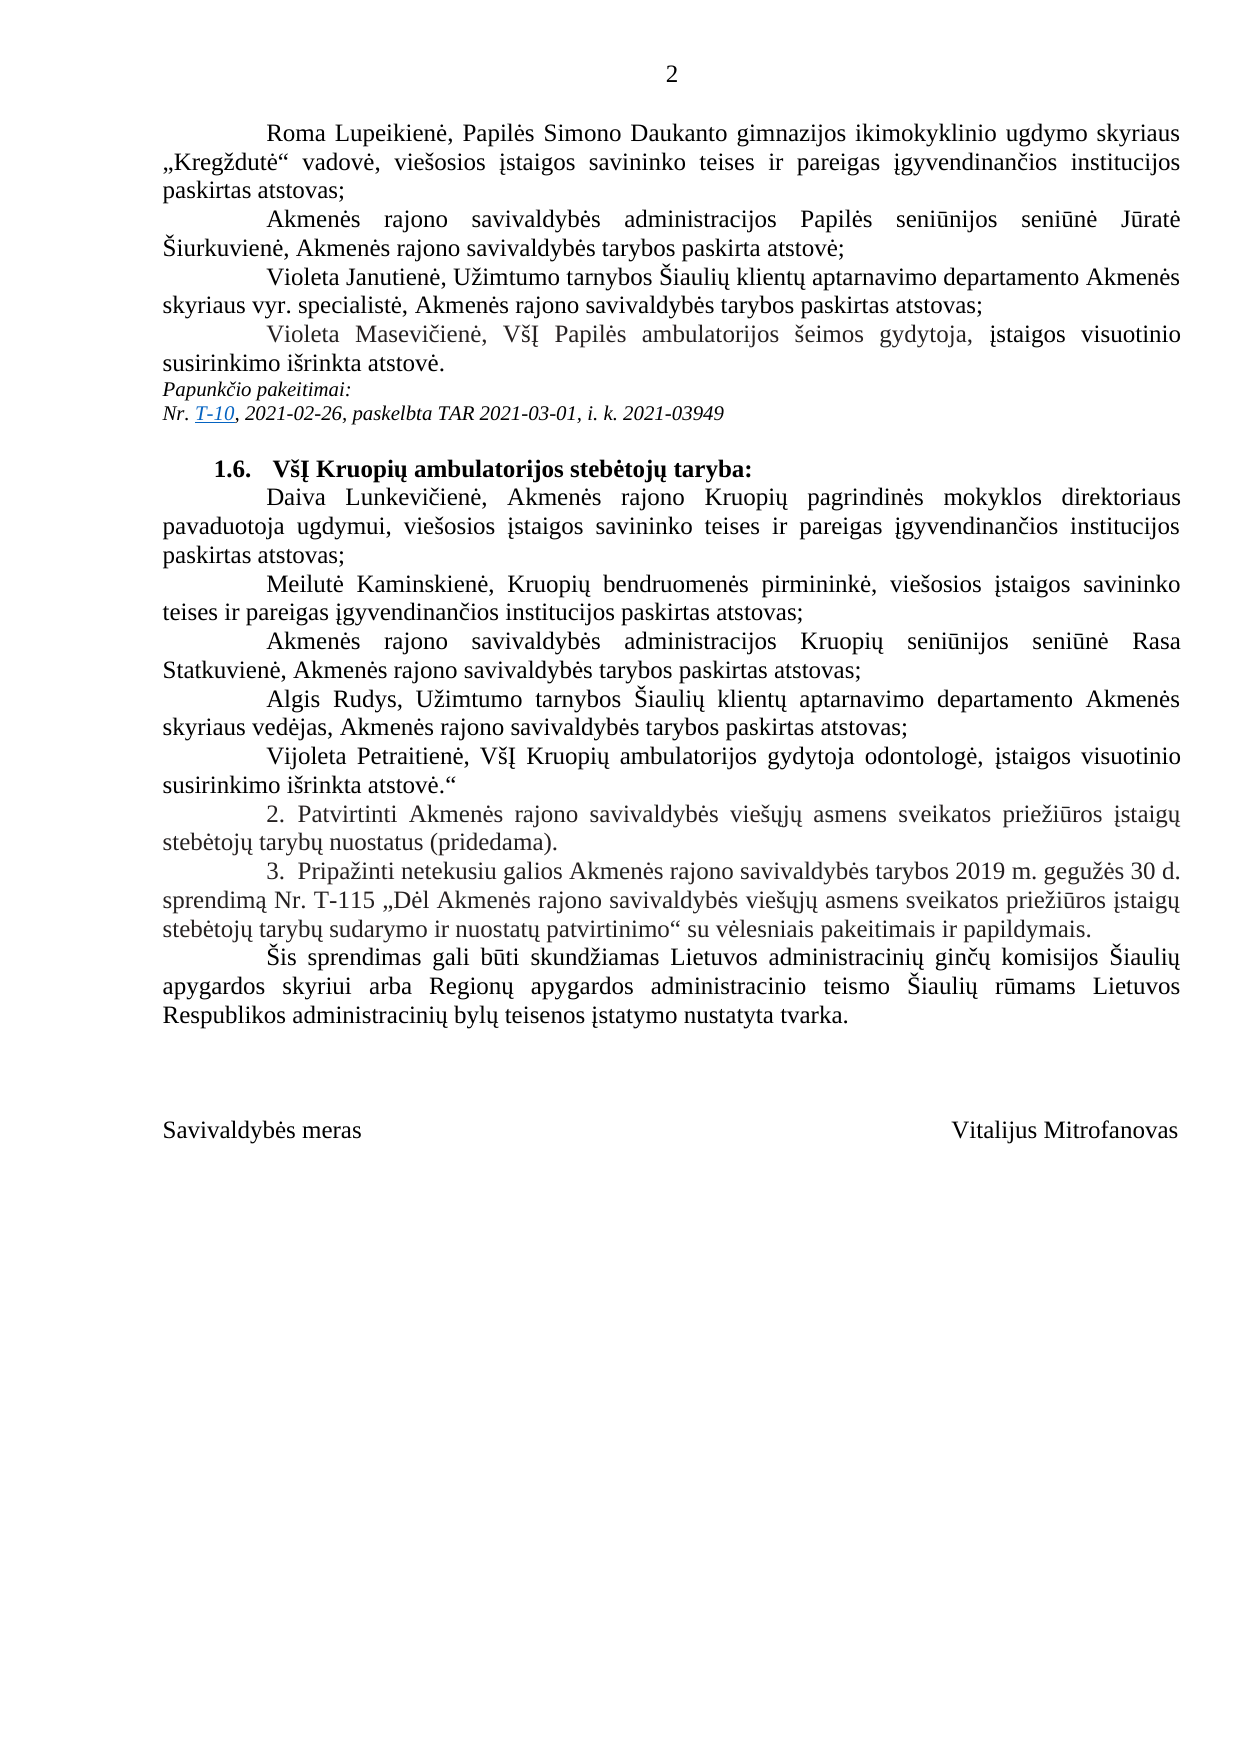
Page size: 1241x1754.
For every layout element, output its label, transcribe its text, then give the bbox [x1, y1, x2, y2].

text Vijoleta Petraitienė, VšĮ Kruopių ambulatorijos gydytoja odontologė, įstaigos visuotinio susirinkimo išrinkta atstovė.“ [162, 741, 1181, 799]
text Savivaldybės meras Vitalijus Mitrofanovas [162, 1115, 1181, 1144]
text Šis sprendimas gali būti skundžiamas Lietuvos administracinių ginčų komisijos Šiaulių apygardos skyriui arba Regionų apygardos administracinio teismo Šiaulių rūmams Lietuvos Respublikos administracinių bylų teisenos įstatymo nustatyta tvarka. [162, 942, 1181, 1029]
text 1.6. VšĮ Kruopių ambulatorijos stebėtojų taryba: [162, 454, 1181, 482]
text Akmenės rajono savivaldybės administracijos Papilės seniūnijos seniūnė Jūratė Šiurkuvienė, Akmenės rajono savivaldybės tarybos paskirta atstovė; [162, 204, 1181, 262]
text Nr. T-10, 2021-02-26, paskelbta TAR 2021-03-01, i. k. 2021-03949 [162, 401, 1181, 425]
text Violeta Masevičienė, VšĮ Papilės ambulatorijos šeimos gydytoja, įstaigos visuotinio susirinkimo išrinkta atstovė. [162, 319, 1181, 377]
text Roma Lupeikienė, Papilės Simono Daukanto gimnazijos ikimokyklinio ugdymo skyriaus „Kregždutė“ vadovė, viešosios įstaigos savininko teises ir pareigas įgyvendinančios institucijos paskirtas atstovas; [162, 118, 1181, 204]
text Daiva Lunkevičienė, Akmenės rajono Kruopių pagrindinės mokyklos direktoriaus pavaduotoja ugdymui, viešosios įstaigos savininko teises ir pareigas įgyvendinančios institucijos paskirtas atstovas; [162, 482, 1181, 569]
text Meilutė Kaminskienė, Kruopių bendruomenės pirmininkė, viešosios įstaigos savininko teises ir pareigas įgyvendinančios institucijos paskirtas atstovas; [162, 569, 1181, 626]
text Papunkčio pakeitimai: [162, 377, 1181, 401]
text Algis Rudys, Užimtumo tarnybos Šiaulių klientų aptarnavimo departamento Akmenės skyriaus vedėjas, Akmenės rajono savivaldybės tarybos paskirtas atstovas; [162, 684, 1181, 741]
text 2. Patvirtinti Akmenės rajono savivaldybės viešųjų asmens sveikatos priežiūros įstaigų stebėtojų tarybų nuostatus (pridedama). [162, 799, 1181, 856]
text Violeta Janutienė, Užimtumo tarnybos Šiaulių klientų aptarnavimo departamento Akmenės skyriaus vyr. specialistė, Akmenės rajono savivaldybės tarybos paskirtas atstovas; [162, 262, 1181, 319]
text 3. Pripažinti netekusiu galios Akmenės rajono savivaldybės tarybos 2019 m. gegužės 30 d. sprendimą Nr. T-115 „Dėl Akmenės rajono savivaldybės viešųjų asmens sveikatos priežiūros įstaigų stebėtojų tarybų sudarymo ir nuostatų patvirtinimo“ su vėlesniais pakeitimais ir papildymais. [162, 856, 1181, 942]
text Akmenės rajono savivaldybės administracijos Kruopių seniūnijos seniūnė Rasa Statkuvienė, Akmenės rajono savivaldybės tarybos paskirtas atstovas; [162, 626, 1181, 684]
